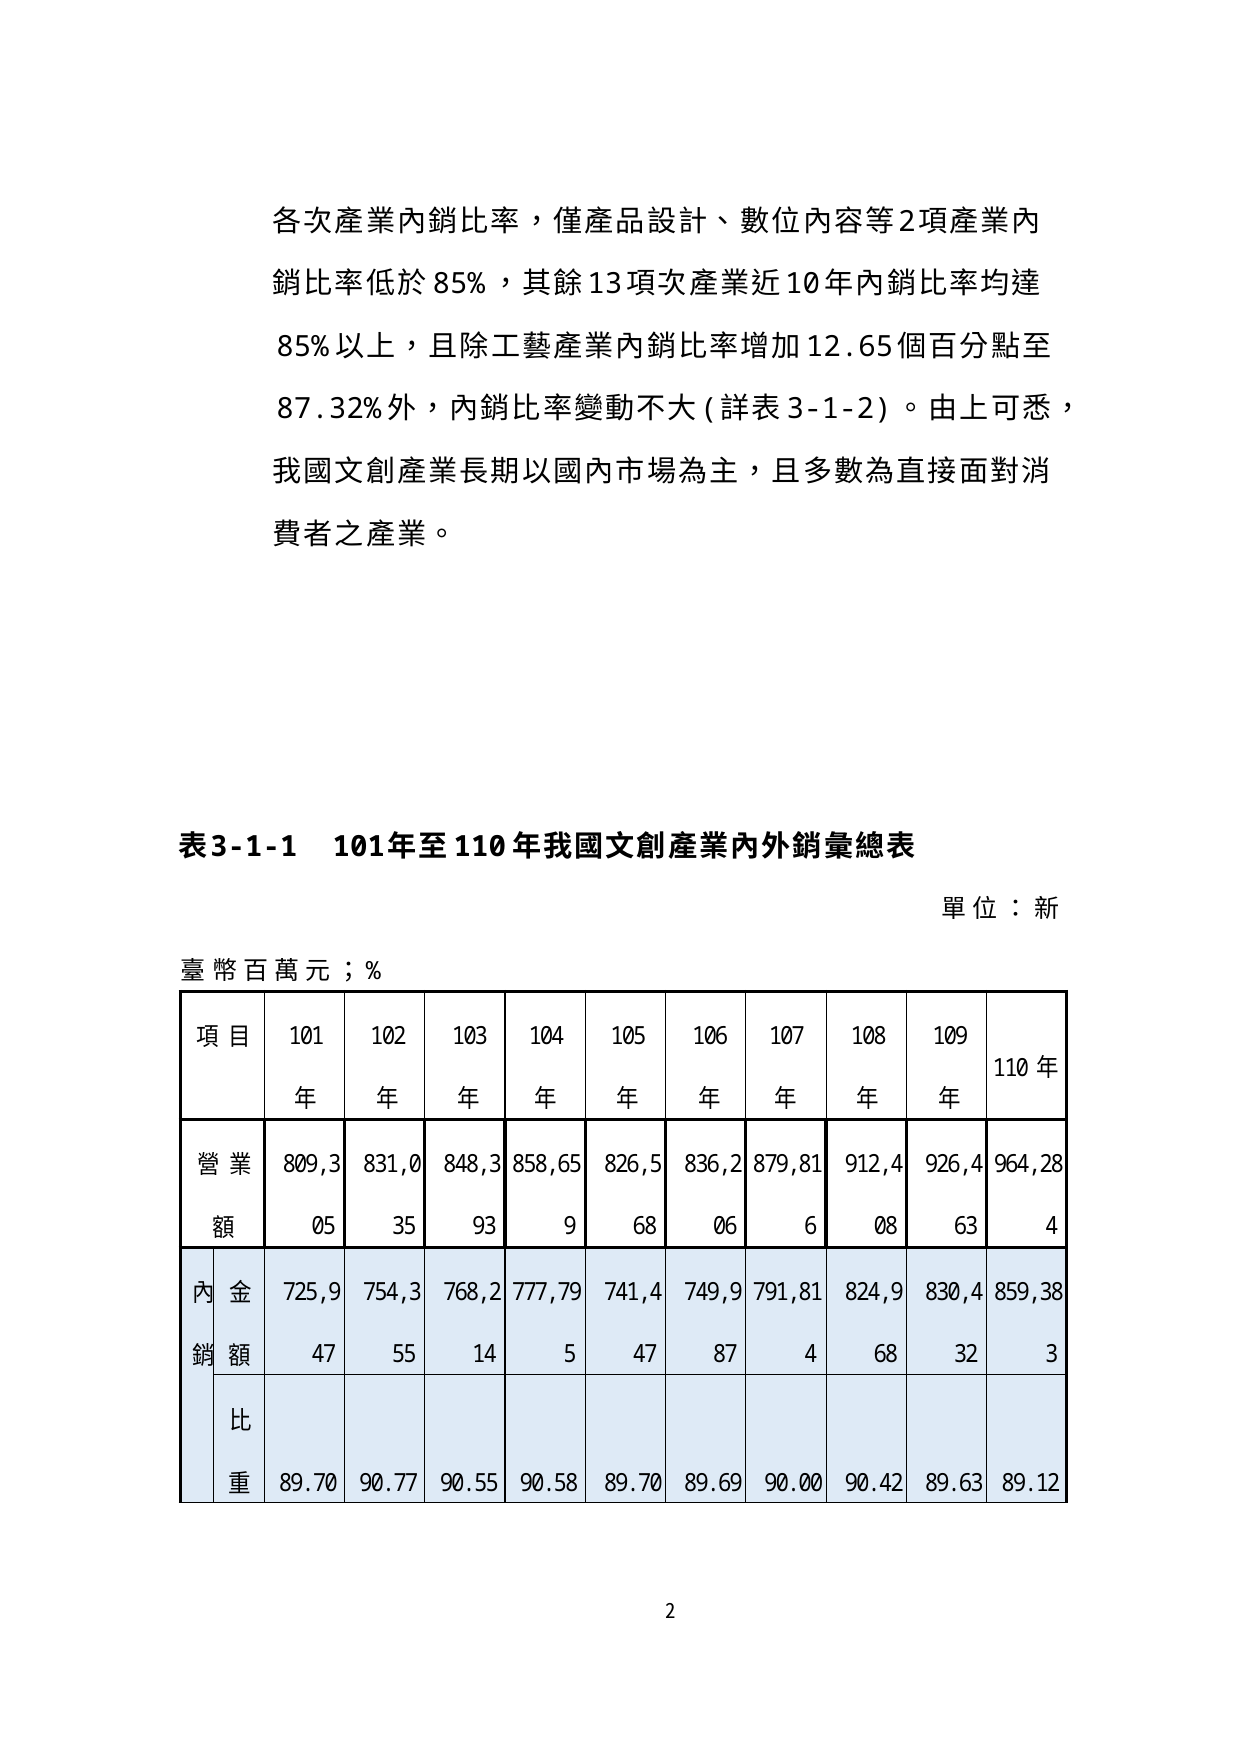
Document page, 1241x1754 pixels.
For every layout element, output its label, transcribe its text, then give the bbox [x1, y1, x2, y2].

table_cell 89.12 [987, 1375, 1065, 1502]
table_header 107年 [746, 993, 826, 1118]
table_cell 89.63 [907, 1375, 986, 1502]
table_cell 830,432 [907, 1249, 986, 1374]
table_header 101年 [265, 993, 344, 1118]
table_cell 964,284 [988, 1121, 1065, 1246]
table_cell 824,968 [827, 1249, 906, 1374]
table_cell 90.55 [425, 1375, 504, 1502]
table_cell 90.00 [746, 1375, 826, 1502]
table_cell 內銷 [182, 1249, 213, 1502]
text 表3-1-1 101年至110年我國文創產業內外銷彙總表 [177, 802, 1063, 865]
table_cell 金額 [214, 1249, 264, 1374]
table_cell 858,659 [507, 1121, 584, 1246]
table_header 106年 [666, 993, 745, 1118]
table_cell 749,987 [666, 1249, 745, 1374]
table_header 105年 [586, 993, 665, 1118]
table_header 項目 [182, 993, 264, 1118]
text 單位：新臺幣百萬元；% [177, 865, 1063, 990]
table_cell 912,408 [828, 1121, 905, 1246]
table_cell 848,393 [426, 1121, 503, 1246]
table_header 109年 [907, 993, 986, 1118]
table_cell 777,795 [506, 1249, 585, 1374]
table_cell 754,355 [345, 1249, 424, 1374]
table_cell 826,568 [587, 1121, 664, 1246]
table_cell 90.42 [827, 1375, 906, 1502]
table_cell 836,206 [667, 1121, 744, 1246]
table_cell 831,035 [346, 1121, 423, 1246]
table_cell 比重 [214, 1375, 264, 1502]
table_cell 768,214 [425, 1249, 504, 1374]
table_cell 89.70 [265, 1375, 344, 1502]
table_cell 926,463 [908, 1121, 985, 1246]
table_cell 90.58 [506, 1375, 585, 1502]
table_cell 89.70 [586, 1375, 665, 1502]
table_cell 營業額 [182, 1121, 263, 1246]
table_header 104年 [506, 993, 585, 1118]
text 我國文創產業101年度至110年度營業額由8,093.05億元成長至9,642.84億元，其中內銷金額由7,259億餘元增至8,593億餘元，外銷金額由833億餘元增至1,049億餘元，主要以內銷為主，占比介於89.12%至90.77%間 (詳表3-1-1)。細究101年度至110年度各次產業內銷比率，僅產品設計、數位內容等2項產業內銷比率低於85%，其餘13項次產業近10年內銷比率均達85%以上，且除工藝產業內銷比率增加12.65個百分點至87.32%外，內銷比率變動不大(詳表3-1-2)。由上可悉，我國文創產業長期以國內市場為主，且多數為直接面對消費者之產業。 [266, 177, 1063, 552]
table_cell 791,814 [746, 1249, 826, 1374]
table_cell 741,447 [586, 1249, 665, 1374]
table_cell 809,305 [266, 1121, 343, 1246]
table_cell 879,816 [747, 1121, 824, 1246]
table_header 102年 [345, 993, 424, 1118]
table_header 110年 [987, 993, 1065, 1118]
table_cell 859,383 [987, 1249, 1065, 1374]
table_header 108年 [827, 993, 906, 1118]
table_header 103年 [425, 993, 504, 1118]
table_cell 89.69 [666, 1375, 745, 1502]
table_cell 725,947 [265, 1249, 344, 1374]
table_cell 90.77 [345, 1375, 424, 1502]
